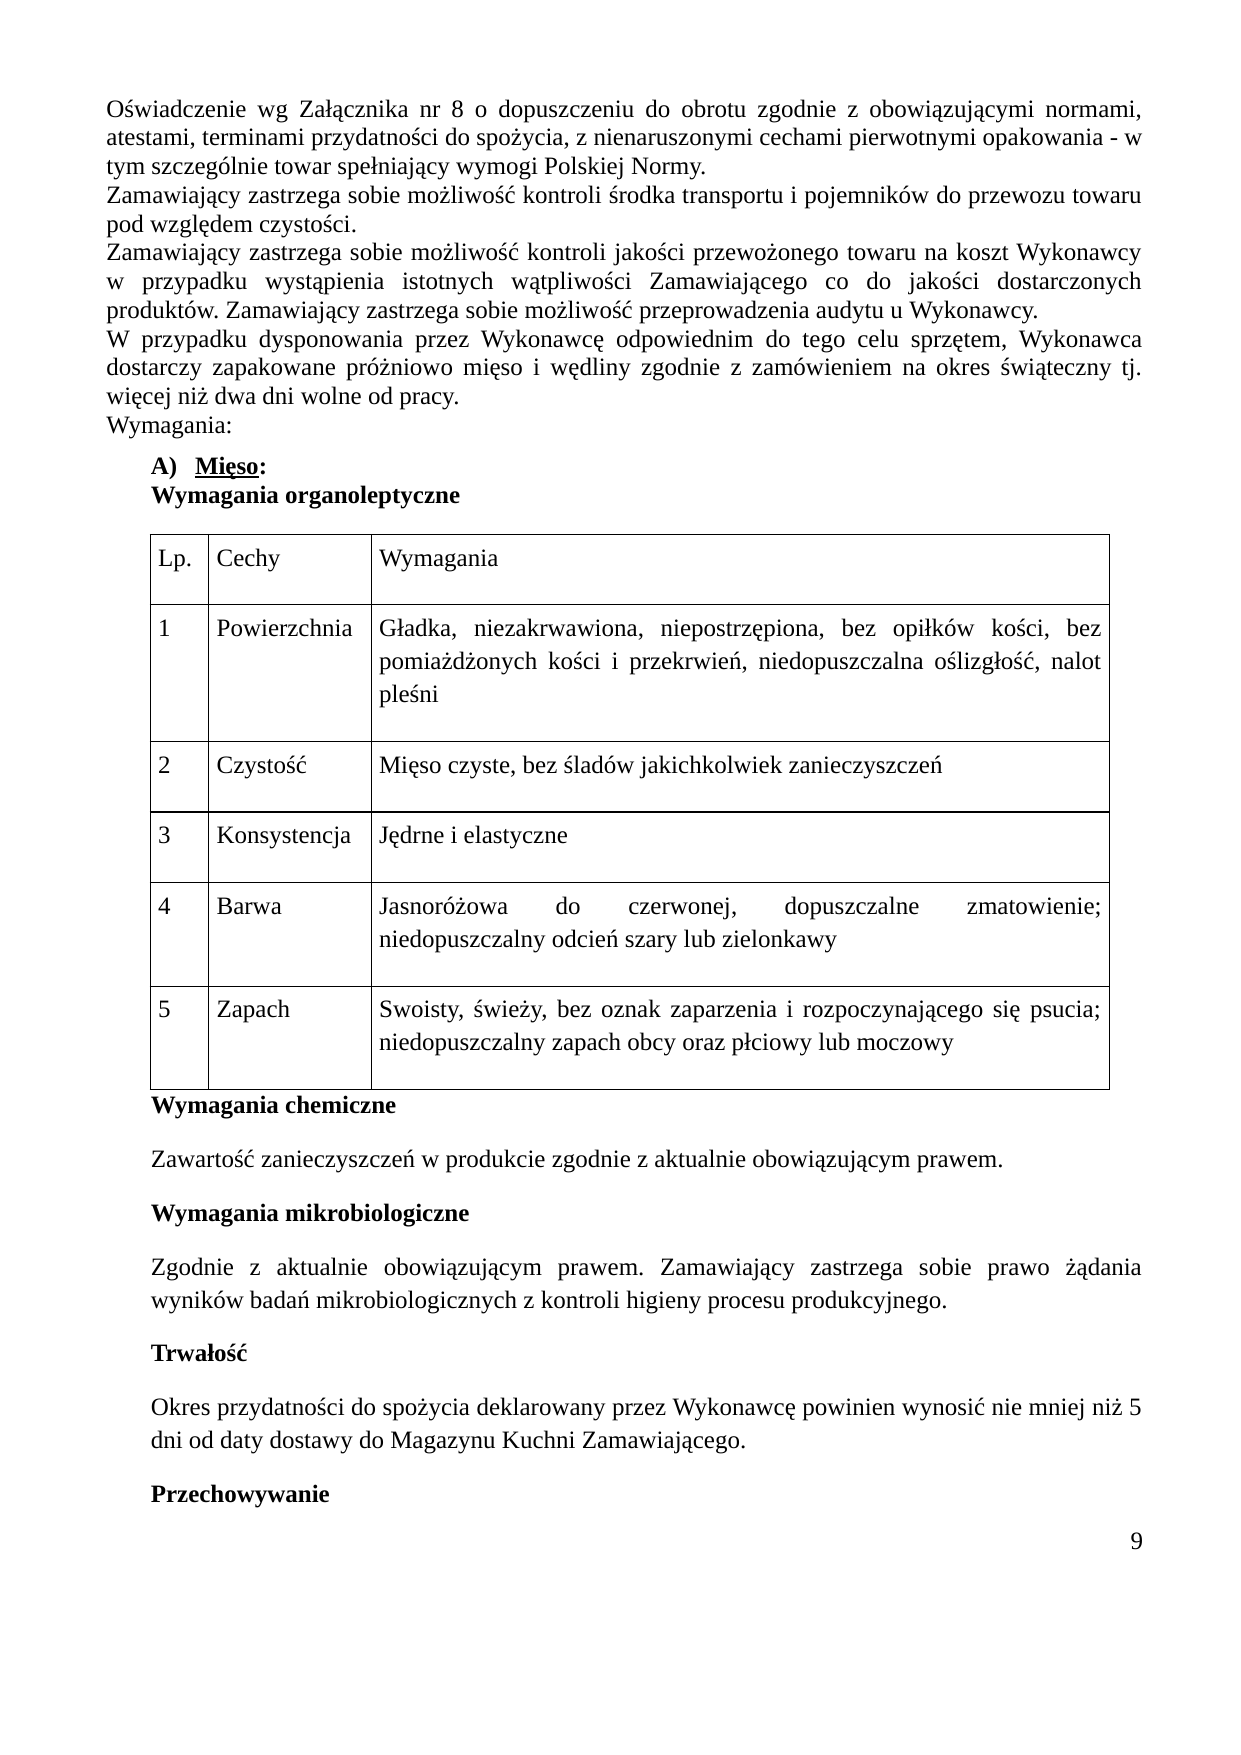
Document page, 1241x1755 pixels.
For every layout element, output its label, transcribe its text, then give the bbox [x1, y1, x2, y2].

text Zgodnie z aktualnie obowiązującym prawem. Zamawiający zastrzega sobie prawo żądania wyników badań mikrobiologicznych z kontroli higieny procesu produkcyjnego. [151, 1252, 1143, 1313]
text Wymagania organoleptyczne [151, 480, 1143, 509]
text Zamawiający zastrzega sobie możliwość kontroli jakości przewożonego towaru na koszt Wykonawcy w przypadku wystąpienia istotnych wątpliwości Zamawiającego co do jakości dostarczonych produktów. Zamawiający zastrzega sobie możliwość przeprowadzenia audytu u Wykonawcy. [106, 237, 1143, 324]
table_cell Czystość [209, 742, 371, 811]
table_cell 4 [151, 883, 208, 986]
text Oświadczenie wg Załącznika nr 8 o dopuszczeniu do obrotu zgodnie z obowiązującymi normami, atestami, terminami przydatności do spożycia, z nienaruszonymi cechami pierwotnymi opakowania - w tym szczególnie towar spełniający wymogi Polskiej Normy. [106, 94, 1143, 180]
text Wymagania chemiczne [151, 1090, 1143, 1119]
table_header Wymagania [372, 535, 1109, 604]
table_cell Mięso czyste, bez śladów jakichkolwiek zanieczyszczeń [372, 742, 1109, 811]
table_cell Barwa [209, 883, 371, 986]
text Przechowywanie [151, 1479, 1143, 1508]
table_header Lp. [151, 535, 208, 604]
table_cell Powierzchnia [209, 605, 371, 741]
table_cell 2 [151, 742, 208, 811]
text Trwałość [151, 1338, 1143, 1367]
text Wymagania: [106, 410, 1143, 439]
table_cell Jasnoróżowa do czerwonej, dopuszczalne zmatowienie; niedopuszczalny odcień szary lub zielonkawy [372, 883, 1109, 986]
table_cell Gładka, niezakrwawiona, niepostrzępiona, bez opiłków kości, bez pomiażdżonych kości i przekrwień, niedopuszczalna oślizgłość, nalot pleśni [372, 605, 1109, 741]
text Zamawiający zastrzega sobie możliwość kontroli środka transportu i pojemników do przewozu towaru pod względem czystości. [106, 180, 1143, 237]
text Zawartość zanieczyszczeń w produkcie zgodnie z aktualnie obowiązującym prawem. [151, 1144, 1143, 1173]
table_cell Konsystencja [209, 813, 371, 882]
table_cell 3 [151, 813, 208, 882]
list Mięso: [151, 451, 1143, 480]
table_cell Swoisty, świeży, bez oznak zaparzenia i rozpoczynającego się psucia; niedopuszczalny zapach obcy oraz płciowy lub moczowy [372, 987, 1109, 1089]
table_cell Jędrne i elastyczne [372, 813, 1109, 882]
table_cell 5 [151, 987, 208, 1089]
table_cell 1 [151, 605, 208, 741]
text W przypadku dysponowania przez Wykonawcę odpowiednim do tego celu sprzętem, Wykonawca dostarczy zapakowane próżniowo mięso i wędliny zgodnie z zamówieniem na okres świąteczny tj. więcej niż dwa dni wolne od pracy. [106, 324, 1143, 410]
table_header Cechy [209, 535, 371, 604]
table_cell Zapach [209, 987, 371, 1089]
text Okres przydatności do spożycia deklarowany przez Wykonawcę powinien wynosić nie mniej niż 5 dni od daty dostawy do Magazynu Kuchni Zamawiającego. [151, 1392, 1143, 1454]
text Wymagania mikrobiologiczne [151, 1198, 1143, 1227]
